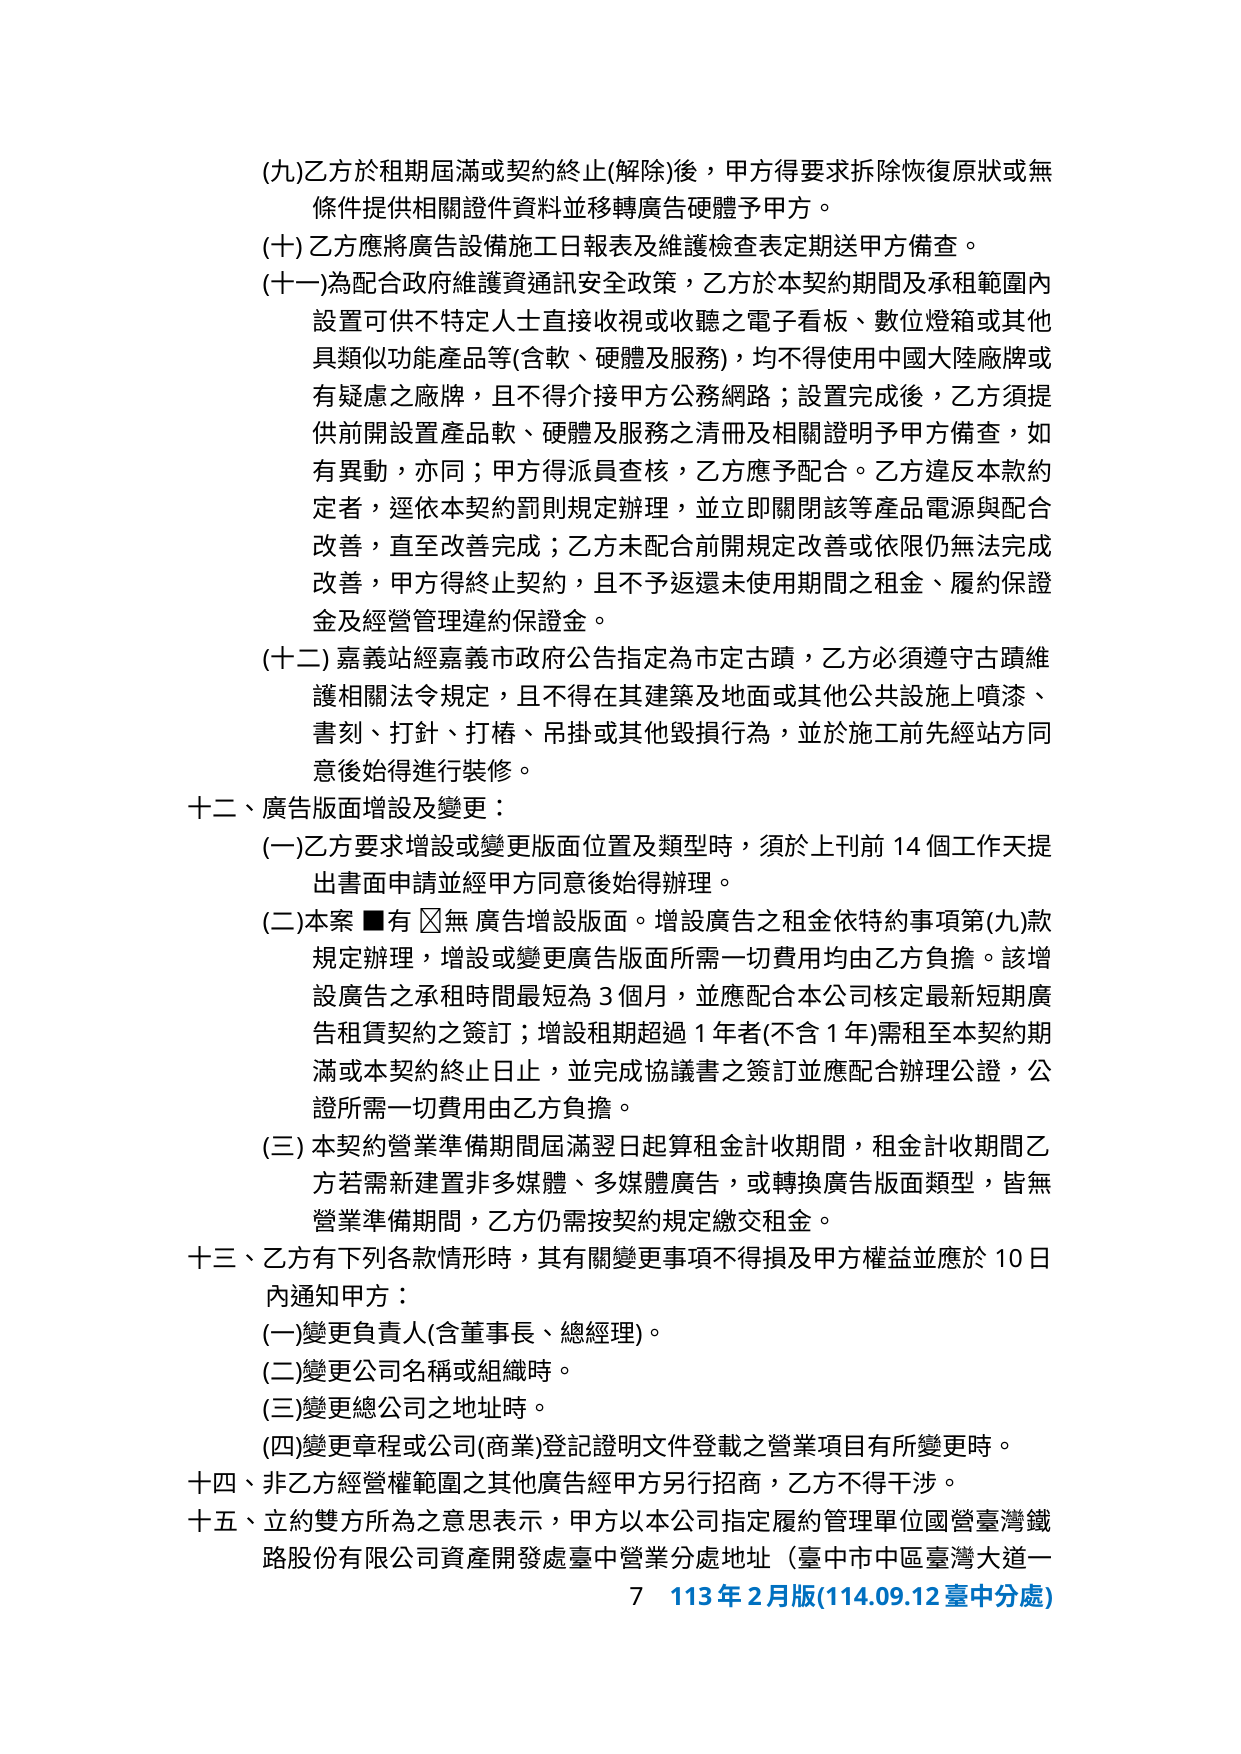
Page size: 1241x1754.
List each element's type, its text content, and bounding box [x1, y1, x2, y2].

text 十三、乙方有下列各款情形時，其有關變更事項不得損及甲方權益並應於10日內通知甲方： [187, 1237, 1053, 1312]
text 十四、非乙方經營權範圍之其他廣告經甲方另行招商，乙方不得干涉。 [187, 1462, 1053, 1500]
text (九)乙方於租期屆滿或契約終止(解除)後，甲方得要求拆除恢復原狀或無條件提供相關證件資料並移轉廣告硬體予甲方。 [262, 150, 1053, 225]
text (十二) 嘉義站經嘉義市政府公告指定為市定古蹟，乙方必須遵守古蹟維護相關法令規定，且不得在其建築及地面或其他公共設施上噴漆、書刻、打針、打樁、吊掛或其他毀損行為，並於施工前先經站方同意後始得進行裝修。 [262, 637, 1053, 787]
text (二)本案 ■有 無 廣告增設版面。增設廣告之租金依特約事項第(九)款規定辦理，增設或變更廣告版面所需一切費用均由乙方負擔。該增設廣告之承租時間最短為3個月，並應配合本公司核定最新短期廣告租賃契約之簽訂；增設租期超過1年者(不含1年)需租至本契約期滿或本契約終止日止，並完成協議書之簽訂並應配合辦理公證，公證所需一切費用由乙方負擔。 [262, 900, 1053, 1125]
text (一)變更負責人(含董事長、總經理)。 [262, 1312, 1053, 1350]
text (一)乙方要求增設或變更版面位置及類型時，須於上刊前14個工作天提出書面申請並經甲方同意後始得辦理。 [262, 825, 1053, 900]
text (三)變更總公司之地址時。 [262, 1387, 1053, 1425]
text (三) 本契約營業準備期間屆滿翌日起算租金計收期間，租金計收期間乙方若需新建置非多媒體、多媒體廣告，或轉換廣告版面類型，皆無營業準備期間，乙方仍需按契約規定繳交租金。 [262, 1125, 1053, 1237]
text 十五、立約雙方所為之意思表示，甲方以本公司指定履約管理單位國營臺灣鐵路股份有限公司資產開發處臺中營業分處地址（臺中市中區臺灣大道一段1號）、乙方以本租約所載地址為準，以書面通知送達對方，地址如有更異時亦應即書面通知對方，否則對方所為之意思表示，縱因書面通知未達或遭退件，悉以第1次書面通知日期為合法送達日期，並生效力。 [187, 1500, 1053, 1575]
text (十) 乙方應將廣告設備施工日報表及維護檢查表定期送甲方備查。 [262, 225, 1053, 262]
text (十一)為配合政府維護資通訊安全政策，乙方於本契約期間及承租範圍內設置可供不特定人士直接收視或收聽之電子看板、數位燈箱或其他具類似功能產品等(含軟、硬體及服務)，均不得使用中國大陸廠牌或有疑慮之廠牌，且不得介接甲方公務網路；設置完成後，乙方須提供前開設置產品軟、硬體及服務之清冊及相關證明予甲方備查，如有異動，亦同；甲方得派員查核，乙方應予配合。乙方違反本款約定者，逕依本契約罰則規定辦理，並立即關閉該等產品電源與配合改善，直至改善完成；乙方未配合前開規定改善或依限仍無法完成改善，甲方得終止契約，且不予返還未使用期間之租金、履約保證金及經營管理違約保證金。 [262, 262, 1053, 637]
text 十二、廣告版面增設及變更： [187, 787, 1053, 825]
text (四)變更章程或公司(商業)登記證明文件登載之營業項目有所變更時。 [262, 1425, 1053, 1462]
text (二)變更公司名稱或組織時。 [262, 1350, 1053, 1387]
